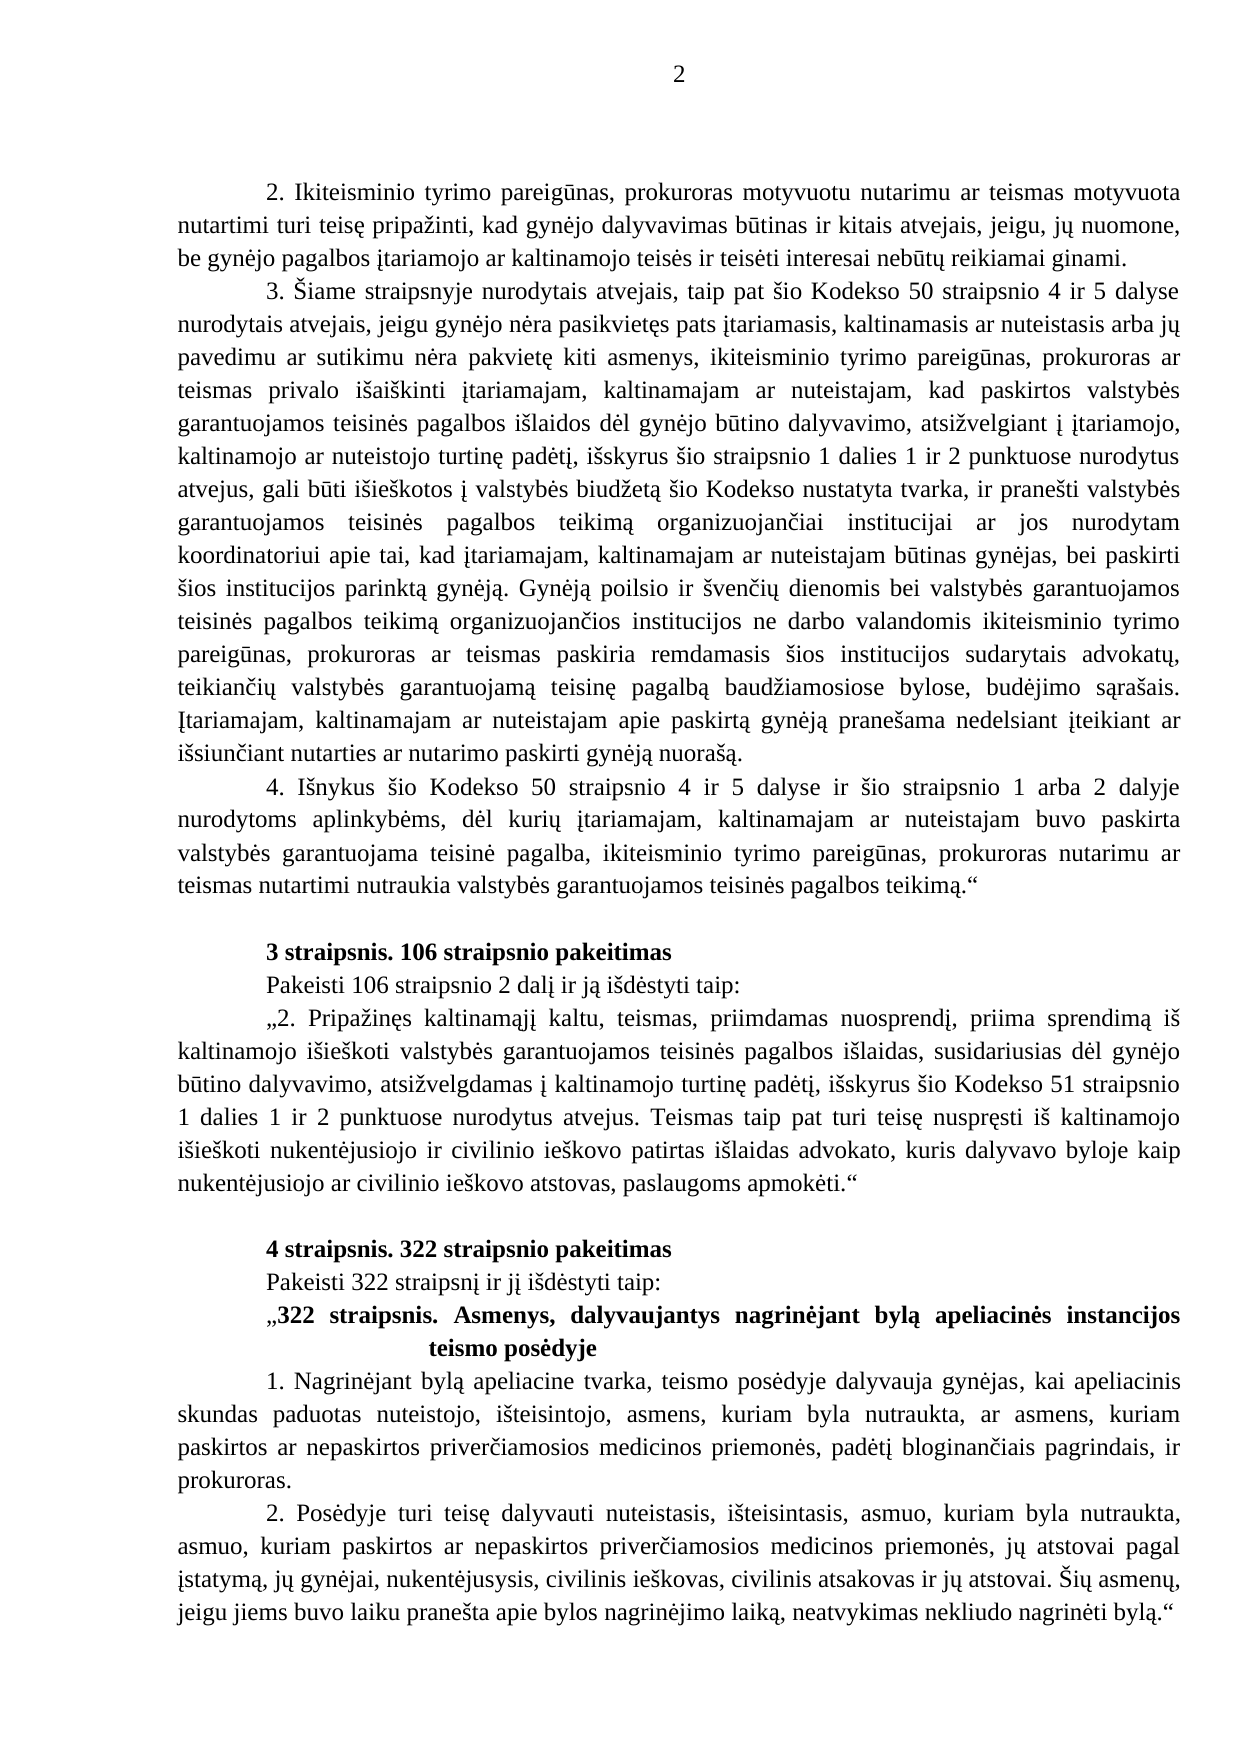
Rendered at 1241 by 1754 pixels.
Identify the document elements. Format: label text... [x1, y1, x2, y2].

text 4. Išnykus šio Kodekso 50 straipsnio 4 ir 5 dalyse ir šio straipsnio 1 arba 2 dalyje nurodytoms aplinkybėms, dėl kurių įtariamajam, kaltinamajam ar nuteistajam buvo paskirta valstybės garantuojama teisinė pagalba, ikiteisminio tyrimo pareigūnas, prokuroras nutarimu ar teismas nutartimi nutraukia valstybės garantuojamos teisinės pagalbos teikimą.“ [177, 772, 1181, 899]
text 1. Nagrinėjant bylą apeliacine tvarka, teismo posėdyje dalyvauja gynėjas, kai apeliacinis skundas paduotas nuteistojo, išteisintojo, asmens, kuriam byla nutraukta, ar asmens, kuriam paskirtos ar nepaskirtos priverčiamosios medicinos priemonės, padėtį bloginančiais pagrindais, ir prokuroras. [177, 1366, 1181, 1494]
text 4 straipsnis. 322 straipsnio pakeitimas [177, 1234, 1181, 1263]
text 3. Šiame straipsnyje nurodytais atvejais, taip pat šio Kodekso 50 straipsnio 4 ir 5 dalyse nurodytais atvejais, jeigu gynėjo nėra pasikvietęs pats įtariamasis, kaltinamasis ar nuteistasis arba jų pavedimu ar sutikimu nėra pakvietę kiti asmenys, ikiteisminio tyrimo pareigūnas, prokuroras ar teismas privalo išaiškinti įtariamajam, kaltinamajam ar nuteistajam, kad paskirtos valstybės garantuojamos teisinės pagalbos išlaidos dėl gynėjo būtino dalyvavimo, atsižvelgiant į įtariamojo, kaltinamojo ar nuteistojo turtinę padėtį, išskyrus šio straipsnio 1 dalies 1 ir 2 punktuose nurodytus atvejus, gali būti išieškotos į valstybės biudžetą šio Kodekso nustatyta tvarka, ir pranešti valstybės garantuojamos teisinės pagalbos teikimą organizuojančiai institucijai ar jos nurodytam koordinatoriui apie tai, kad įtariamajam, kaltinamajam ar nuteistajam būtinas gynėjas, bei paskirti šios institucijos parinktą gynėją. Gynėją poilsio ir švenčių dienomis bei valstybės garantuojamos teisinės pagalbos teikimą organizuojančios institucijos ne darbo valandomis ikiteisminio tyrimo pareigūnas, prokuroras ar teismas paskiria remdamasis šios institucijos sudarytais advokatų, teikiančių valstybės garantuojamą teisinę pagalbą baudžiamosiose bylose, budėjimo sąrašais. Įtariamajam, kaltinamajam ar nuteistajam apie paskirtą gynėją pranešama nedelsiant įteikiant ar išsiunčiant nutarties ar nutarimo paskirti gynėją nuorašą. [177, 276, 1181, 767]
text 2. Posėdyje turi teisę dalyvauti nuteistasis, išteisintasis, asmuo, kuriam byla nutraukta, asmuo, kuriam paskirtos ar nepaskirtos priverčiamosios medicinos priemonės, jų atstovai pagal įstatymą, jų gynėjai, nukentėjusysis, civilinis ieškovas, civilinis atsakovas ir jų atstovai. Šių asmenų, jeigu jiems buvo laiku pranešta apie bylos nagrinėjimo laiką, neatvykimas nekliudo nagrinėti bylą.“ [177, 1498, 1181, 1626]
text Pakeisti 106 straipsnio 2 dalį ir ją išdėstyti taip: [177, 970, 1181, 998]
text 3 straipsnis. 106 straipsnio pakeitimas [177, 937, 1181, 965]
text „2. Pripažinęs kaltinamąjį kaltu, teismas, priimdamas nuosprendį, priima sprendimą iš kaltinamojo išieškoti valstybės garantuojamos teisinės pagalbos išlaidas, susidariusias dėl gynėjo būtino dalyvavimo, atsižvelgdamas į kaltinamojo turtinę padėtį, išskyrus šio Kodekso 51 straipsnio 1 dalies 1 ir 2 punktuose nurodytus atvejus. Teismas taip pat turi teisę nuspręsti iš kaltinamojo išieškoti nukentėjusiojo ir civilinio ieškovo patirtas išlaidas advokato, kuris dalyvavo byloje kaip nukentėjusiojo ar civilinio ieškovo atstovas, paslaugoms apmokėti.“ [177, 1003, 1181, 1197]
text 2. Ikiteisminio tyrimo pareigūnas, prokuroras motyvuotu nutarimu ar teismas motyvuota nutartimi turi teisę pripažinti, kad gynėjo dalyvavimas būtinas ir kitais atvejais, jeigu, jų nuomone, be gynėjo pagalbos įtariamojo ar kaltinamojo teisės ir teisėti interesai nebūtų reikiamai ginami. [177, 177, 1181, 272]
text „322 straipsnis. Asmenys, dalyvaujantys nagrinėjant bylą apeliacinės instancijos teismo posėdyje [266, 1300, 1181, 1362]
text Pakeisti 322 straipsnį ir jį išdėstyti taip: [177, 1267, 1181, 1296]
